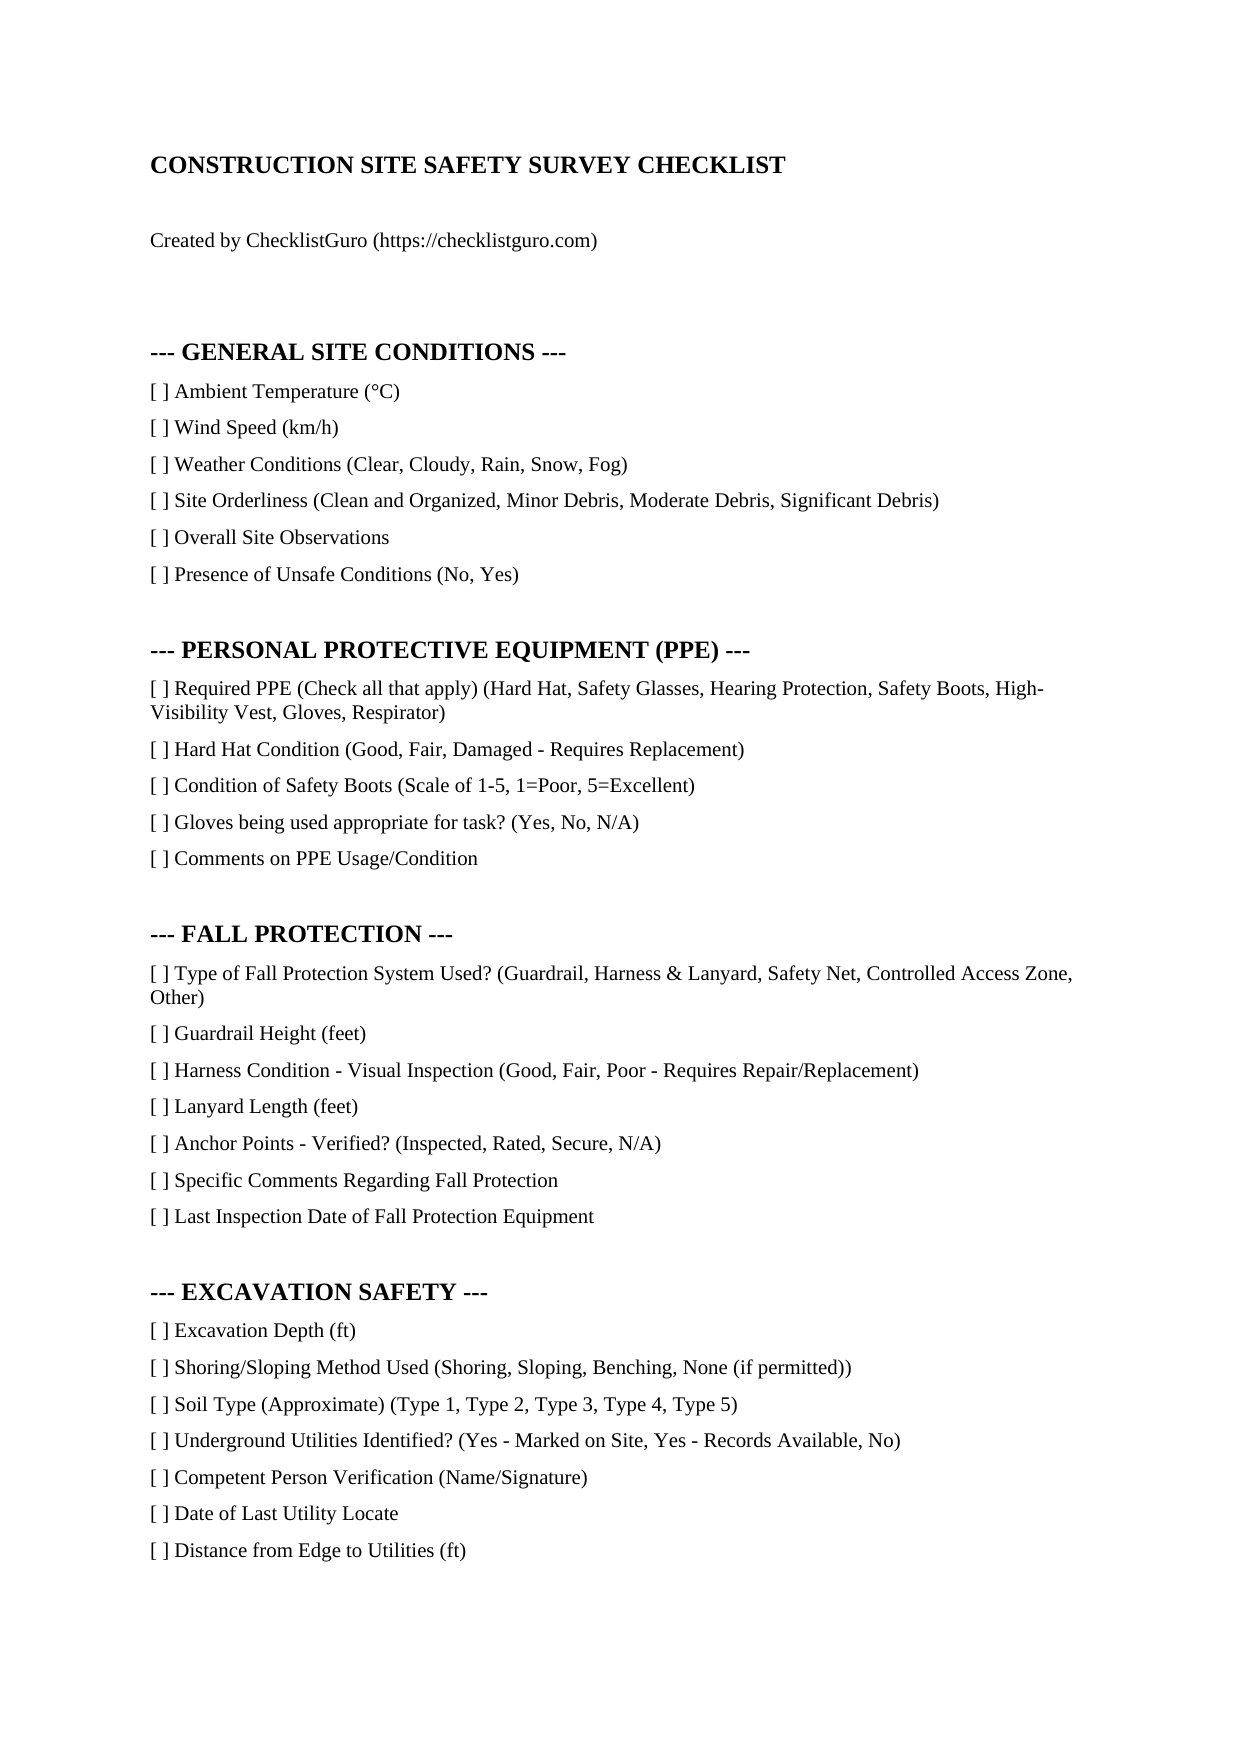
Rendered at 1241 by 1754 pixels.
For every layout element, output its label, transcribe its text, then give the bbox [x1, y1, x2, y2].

text [ ] Last Inspection Date of Fall Protection Equipment [150, 1204, 1090, 1228]
text [ ] Gloves being used appropriate for task? (Yes, No, N/A) [150, 810, 1090, 834]
text [ ] Anchor Points - Verified? (Inspected, Rated, Secure, N/A) [150, 1131, 1090, 1155]
text --- FALL PROTECTION --- [150, 919, 1090, 948]
text [ ] Excavation Depth (ft) [150, 1318, 1090, 1342]
text [ ] Overall Site Observations [150, 525, 1090, 549]
text CONSTRUCTION SITE SAFETY SURVEY CHECKLIST [150, 150, 1090, 179]
text --- GENERAL SITE CONDITIONS --- [150, 337, 1090, 366]
text [ ] Guardrail Height (feet) [150, 1021, 1090, 1045]
text --- EXCAVATION SAFETY --- [150, 1277, 1090, 1306]
text [ ] Shoring/Sloping Method Used (Shoring, Sloping, Benching, None (if permitted)) [150, 1355, 1090, 1379]
text [ ] Specific Comments Regarding Fall Protection [150, 1167, 1090, 1192]
text [ ] Date of Last Utility Locate [150, 1501, 1090, 1525]
text --- PERSONAL PROTECTIVE EQUIPMENT (PPE) --- [150, 635, 1090, 663]
text [ ] Condition of Safety Boots (Scale of 1-5, 1=Poor, 5=Excellent) [150, 773, 1090, 797]
text [ ] Lanyard Length (feet) [150, 1094, 1090, 1118]
text [ ] Weather Conditions (Clear, Cloudy, Rain, Snow, Fog) [150, 452, 1090, 476]
text [ ] Comments on PPE Usage/Condition [150, 846, 1090, 870]
text [ ] Required PPE (Check all that apply) (Hard Hat, Safety Glasses, Hearing Protection, Safety Boots, High-Visibility Vest, Gloves, Respirator) [150, 676, 1090, 724]
text Created by ChecklistGuro (https://checklistguro.com) [150, 228, 1090, 252]
text [ ] Harness Condition - Visual Inspection (Good, Fair, Poor - Requires Repair/Replacement) [150, 1058, 1090, 1082]
text [ ] Presence of Unsafe Conditions (No, Yes) [150, 562, 1090, 586]
text [ ] Soil Type (Approximate) (Type 1, Type 2, Type 3, Type 4, Type 5) [150, 1392, 1090, 1416]
text [ ] Hard Hat Condition (Good, Fair, Damaged - Requires Replacement) [150, 737, 1090, 761]
text [ ] Site Orderliness (Clean and Organized, Minor Debris, Moderate Debris, Significant Debris) [150, 488, 1090, 512]
text [ ] Underground Utilities Identified? (Yes - Marked on Site, Yes - Records Available, No) [150, 1428, 1090, 1452]
text [ ] Competent Person Verification (Name/Signature) [150, 1465, 1090, 1489]
text [ ] Type of Fall Protection System Used? (Guardrail, Harness & Lanyard, Safety Net, Controlled Access Zone, Other) [150, 961, 1090, 1009]
text [ ] Ambient Temperature (°C) [150, 379, 1090, 403]
text [ ] Distance from Edge to Utilities (ft) [150, 1538, 1090, 1562]
text [ ] Wind Speed (km/h) [150, 415, 1090, 439]
